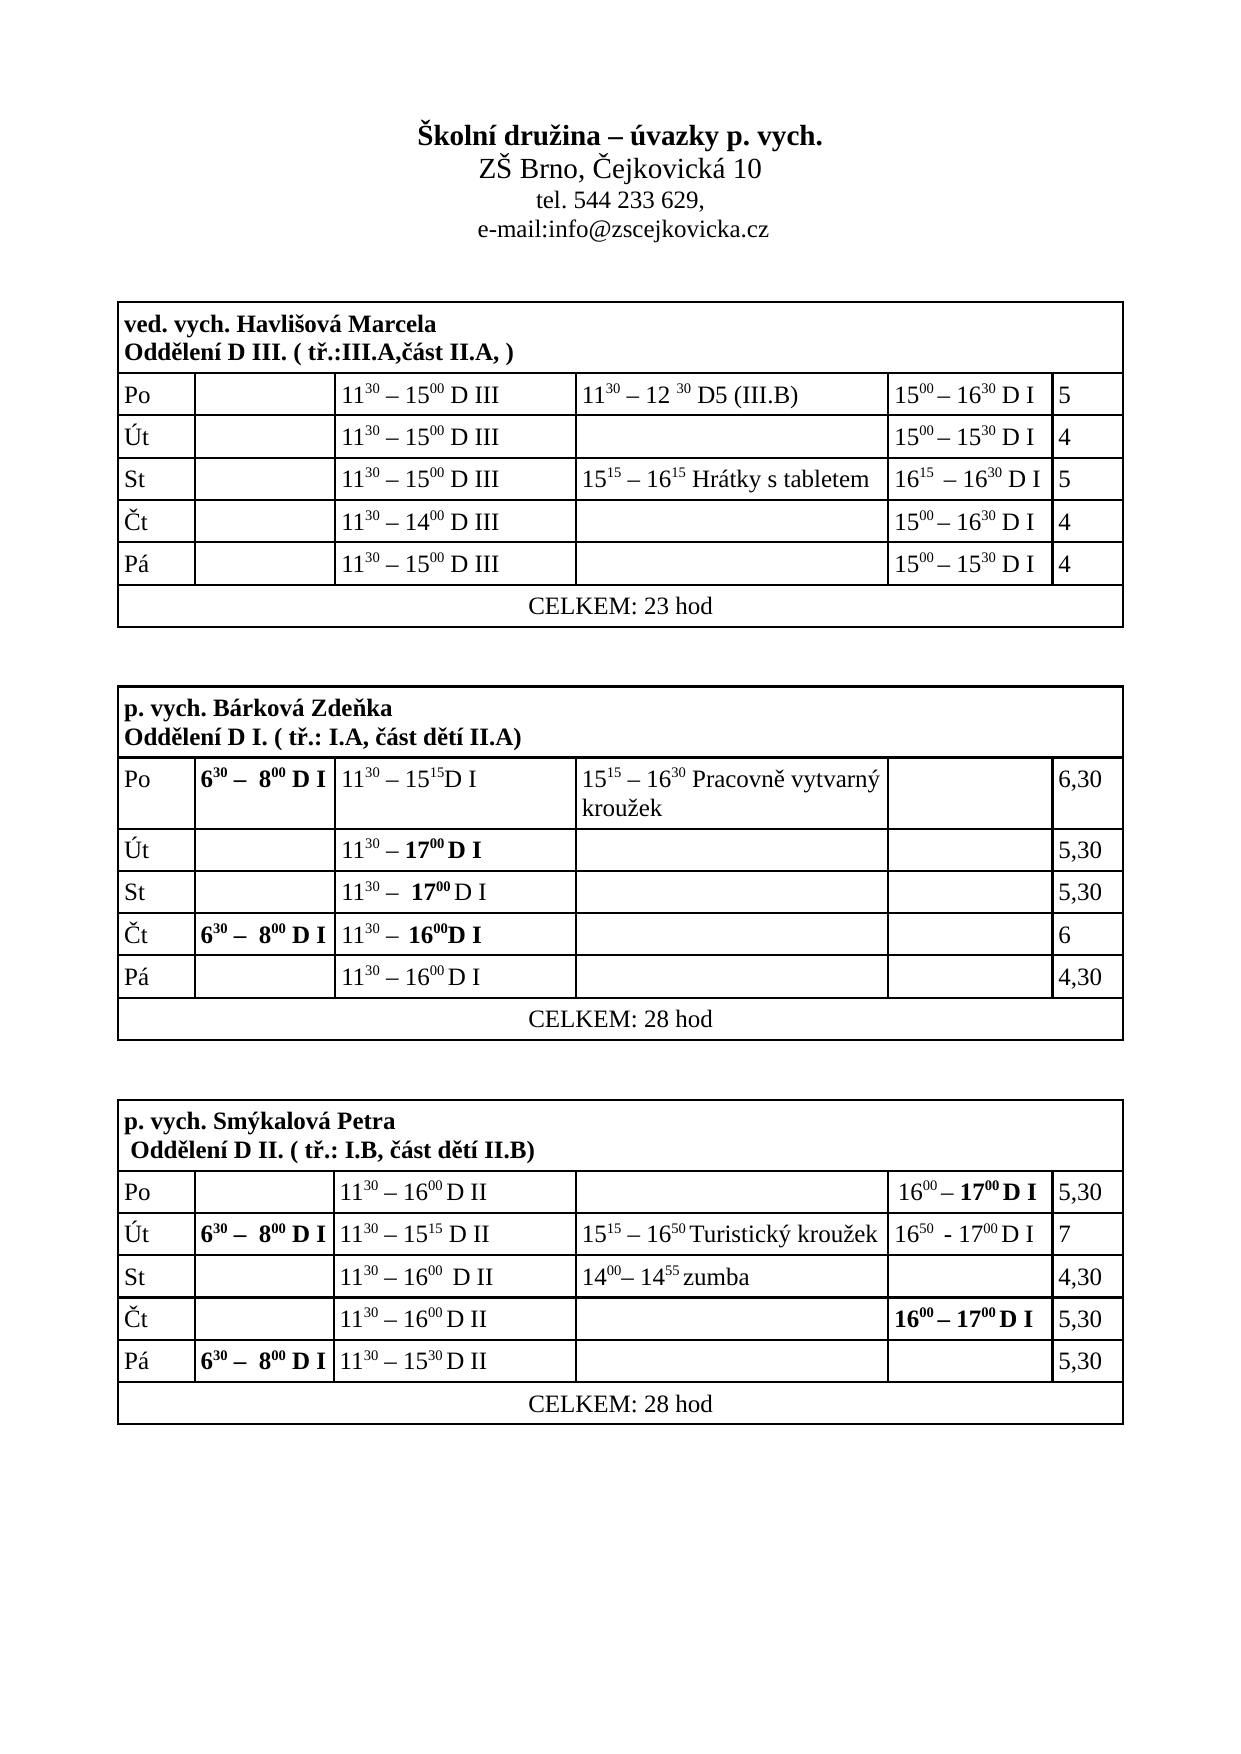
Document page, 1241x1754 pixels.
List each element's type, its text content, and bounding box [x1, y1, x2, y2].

table_cell 1130 – 1515 D II [335, 1214, 575, 1254]
table_cell St [119, 459, 194, 499]
table_cell 5,30 [1054, 830, 1122, 870]
table_cell 1130 – 1500 D III [336, 374, 575, 414]
table_cell 1500 – 1630 D I [889, 374, 1051, 414]
table_cell Pá [119, 956, 194, 997]
table_cell [889, 914, 1051, 954]
table_cell [889, 759, 1051, 827]
table_cell 1600 – 1700 D I [889, 1299, 1051, 1339]
table_cell 1130 – 1600 D I [336, 956, 575, 997]
table_cell [196, 872, 334, 912]
table_cell [577, 1172, 887, 1212]
table_cell [577, 914, 887, 954]
table_cell 7 [1054, 1214, 1122, 1254]
table_header ved. vych. Havlišová Marcela Oddělení D III. ( tř.:III.A,část II.A, ) [119, 303, 1122, 372]
table_cell Čt [119, 501, 194, 541]
table_cell 5,30 [1054, 1299, 1122, 1339]
table_cell [196, 1299, 333, 1339]
table_cell Út [119, 416, 194, 457]
table_cell 1130 – 1700 D I [336, 830, 575, 870]
table_cell 5,30 [1054, 1341, 1122, 1381]
table_cell 1615 – 1630 D I [889, 459, 1051, 499]
table_cell Po [119, 759, 194, 827]
table_cell [889, 956, 1051, 997]
table_cell 1130 – 1600 D II [335, 1172, 575, 1212]
table_cell [196, 1172, 333, 1212]
table_cell 5 [1054, 459, 1122, 499]
table_cell [577, 543, 887, 583]
table_cell 1130 – 1515D I [336, 759, 575, 827]
table_cell 1130 – 1500 D III [336, 416, 575, 457]
table_cell 1500 – 1530 D I [889, 543, 1051, 583]
table_cell 1130 – 1500 D III [336, 543, 575, 583]
table_cell 5,30 [1054, 1172, 1122, 1212]
table_cell Po [119, 374, 194, 414]
table_cell 4 [1054, 501, 1122, 541]
table_cell 4,30 [1054, 956, 1122, 997]
table_cell 1130 – 1500 D III [336, 459, 575, 499]
table_cell 1130 – 12 30 D5 (III.B) [577, 374, 887, 414]
table_cell [577, 501, 887, 541]
table_cell Pá [119, 1341, 194, 1381]
table_cell [889, 830, 1051, 870]
table_cell [196, 459, 334, 499]
table_cell CELKEM: 28 hod [119, 999, 1122, 1039]
table_cell [196, 416, 334, 457]
table_cell 1500 – 1530 D I [889, 416, 1051, 457]
table_cell 1600 – 1700 D I [889, 1172, 1051, 1212]
table_cell St [119, 1256, 194, 1296]
table_cell St [119, 872, 194, 912]
table_cell 4 [1054, 543, 1122, 583]
table_cell 630 – 800 D I [196, 759, 334, 827]
table_cell 5 [1054, 374, 1122, 414]
table_cell 1130 – 1600D I [336, 914, 575, 954]
table_cell [889, 1341, 1051, 1381]
table_cell [889, 872, 1051, 912]
table_cell Út [119, 1214, 194, 1254]
table_cell 1130 – 1700 D I [336, 872, 575, 912]
table_cell [577, 956, 887, 997]
table_cell 1130 – 1400 D III [336, 501, 575, 541]
table_cell 1130 – 1600 D II [335, 1299, 575, 1339]
table_cell 6,30 [1054, 759, 1122, 827]
table_cell [196, 830, 334, 870]
table_cell 4,30 [1054, 1256, 1122, 1296]
table_cell 1130 – 1600 D II [335, 1256, 575, 1296]
table_cell [577, 872, 887, 912]
table_cell [196, 374, 334, 414]
table_cell 630 – 800 D I [196, 914, 334, 954]
table_cell Út [119, 830, 194, 870]
table_cell 1500 – 1630 D I [889, 501, 1051, 541]
table_cell 1515 – 1615 Hrátky s tabletem [577, 459, 887, 499]
table_cell [196, 956, 334, 997]
table_cell 4 [1054, 416, 1122, 457]
table_cell Pá [119, 543, 194, 583]
table_cell 630 – 800 D I [196, 1341, 333, 1381]
table_cell Čt [119, 914, 194, 954]
table_cell 1650 - 1700 D I [889, 1214, 1051, 1254]
table_cell 1515 – 1650 Turistický kroužek [577, 1214, 887, 1254]
table_cell Po [119, 1172, 194, 1212]
table_cell [577, 416, 887, 457]
table_cell [889, 1256, 1051, 1296]
table_cell [196, 543, 334, 583]
table_cell [196, 1256, 333, 1296]
table_cell 1400– 1455 zumba [577, 1256, 887, 1296]
table_cell [577, 1299, 887, 1339]
table_cell [577, 830, 887, 870]
table_header p. vych. Bárková Zdeňka Oddělení D I. ( tř.: I.A, část dětí II.A) [119, 688, 1122, 756]
table_cell CELKEM: 23 hod [119, 586, 1122, 626]
table_header p. vych. Smýkalová Petra Oddělení D II. ( tř.: I.B, část dětí II.B) [119, 1101, 1122, 1169]
table_cell 5,30 [1054, 872, 1122, 912]
table_cell CELKEM: 28 hod [119, 1383, 1122, 1423]
table_cell Čt [119, 1299, 194, 1339]
table_cell 1515 – 1630 Pracovně vytvarný kroužek [577, 759, 887, 827]
table_cell [577, 1341, 887, 1381]
table_cell [196, 501, 334, 541]
table_cell 1130 – 1530 D II [335, 1341, 575, 1381]
table_cell 6 [1054, 914, 1122, 954]
table_cell 630 – 800 D I [196, 1214, 333, 1254]
